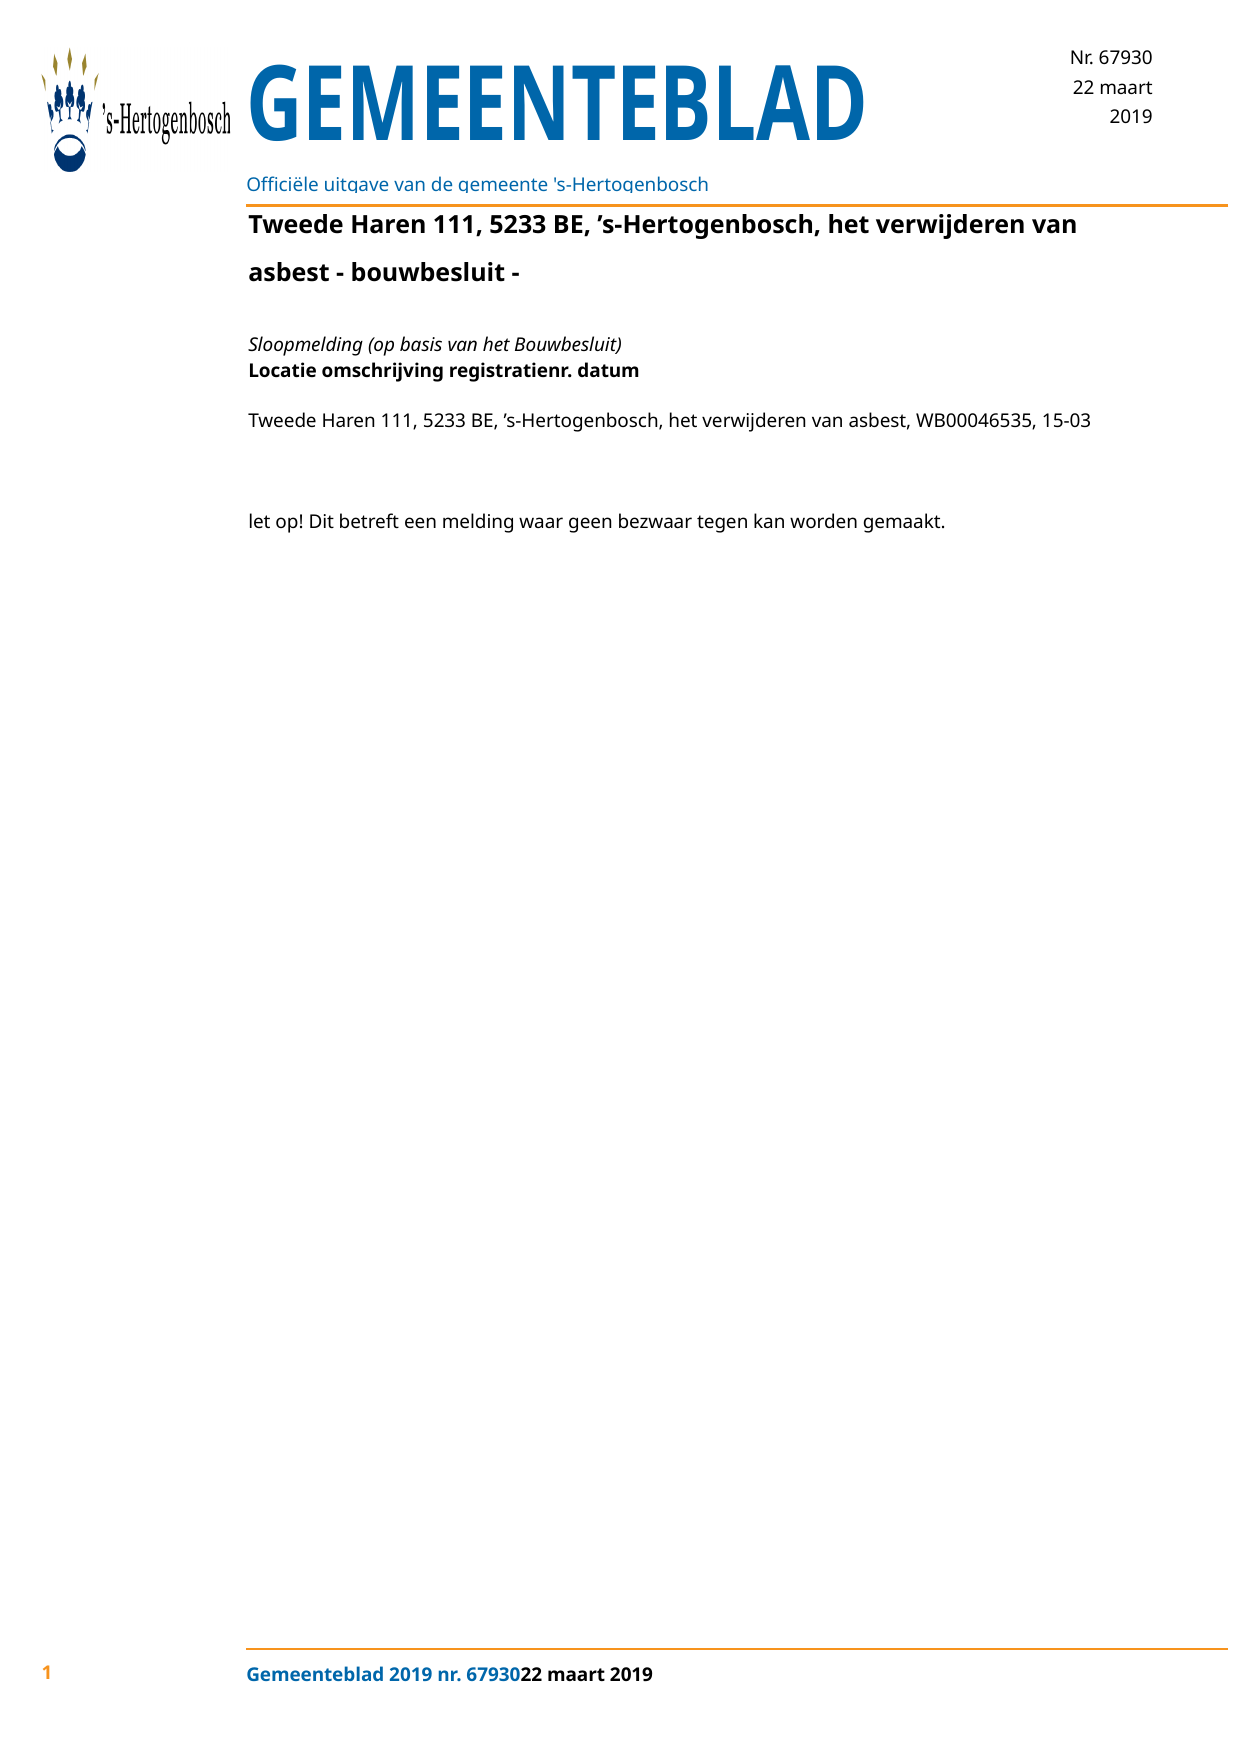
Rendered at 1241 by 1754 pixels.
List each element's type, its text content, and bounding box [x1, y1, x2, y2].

text Sloopmelding (op basis van het Bouwbesluit) [248, 331, 1152, 357]
text Tweede Haren 111, 5233 BE, ’s-Hertogenbosch, het verwijderen van asbest, WB00046535, 15-03 [248, 408, 1152, 433]
text Locatie omschrijving registratienr. datum [248, 357, 1152, 383]
picture [41, 47, 231, 172]
text Tweede Haren 111, 5233 BE, ’s-Hertogenbosch, het verwijderen van asbest - bouwbesluit - [248, 207, 1152, 288]
text let op! Dit betreft een melding waar geen bezwaar tegen kan worden gemaakt. [248, 508, 1152, 534]
